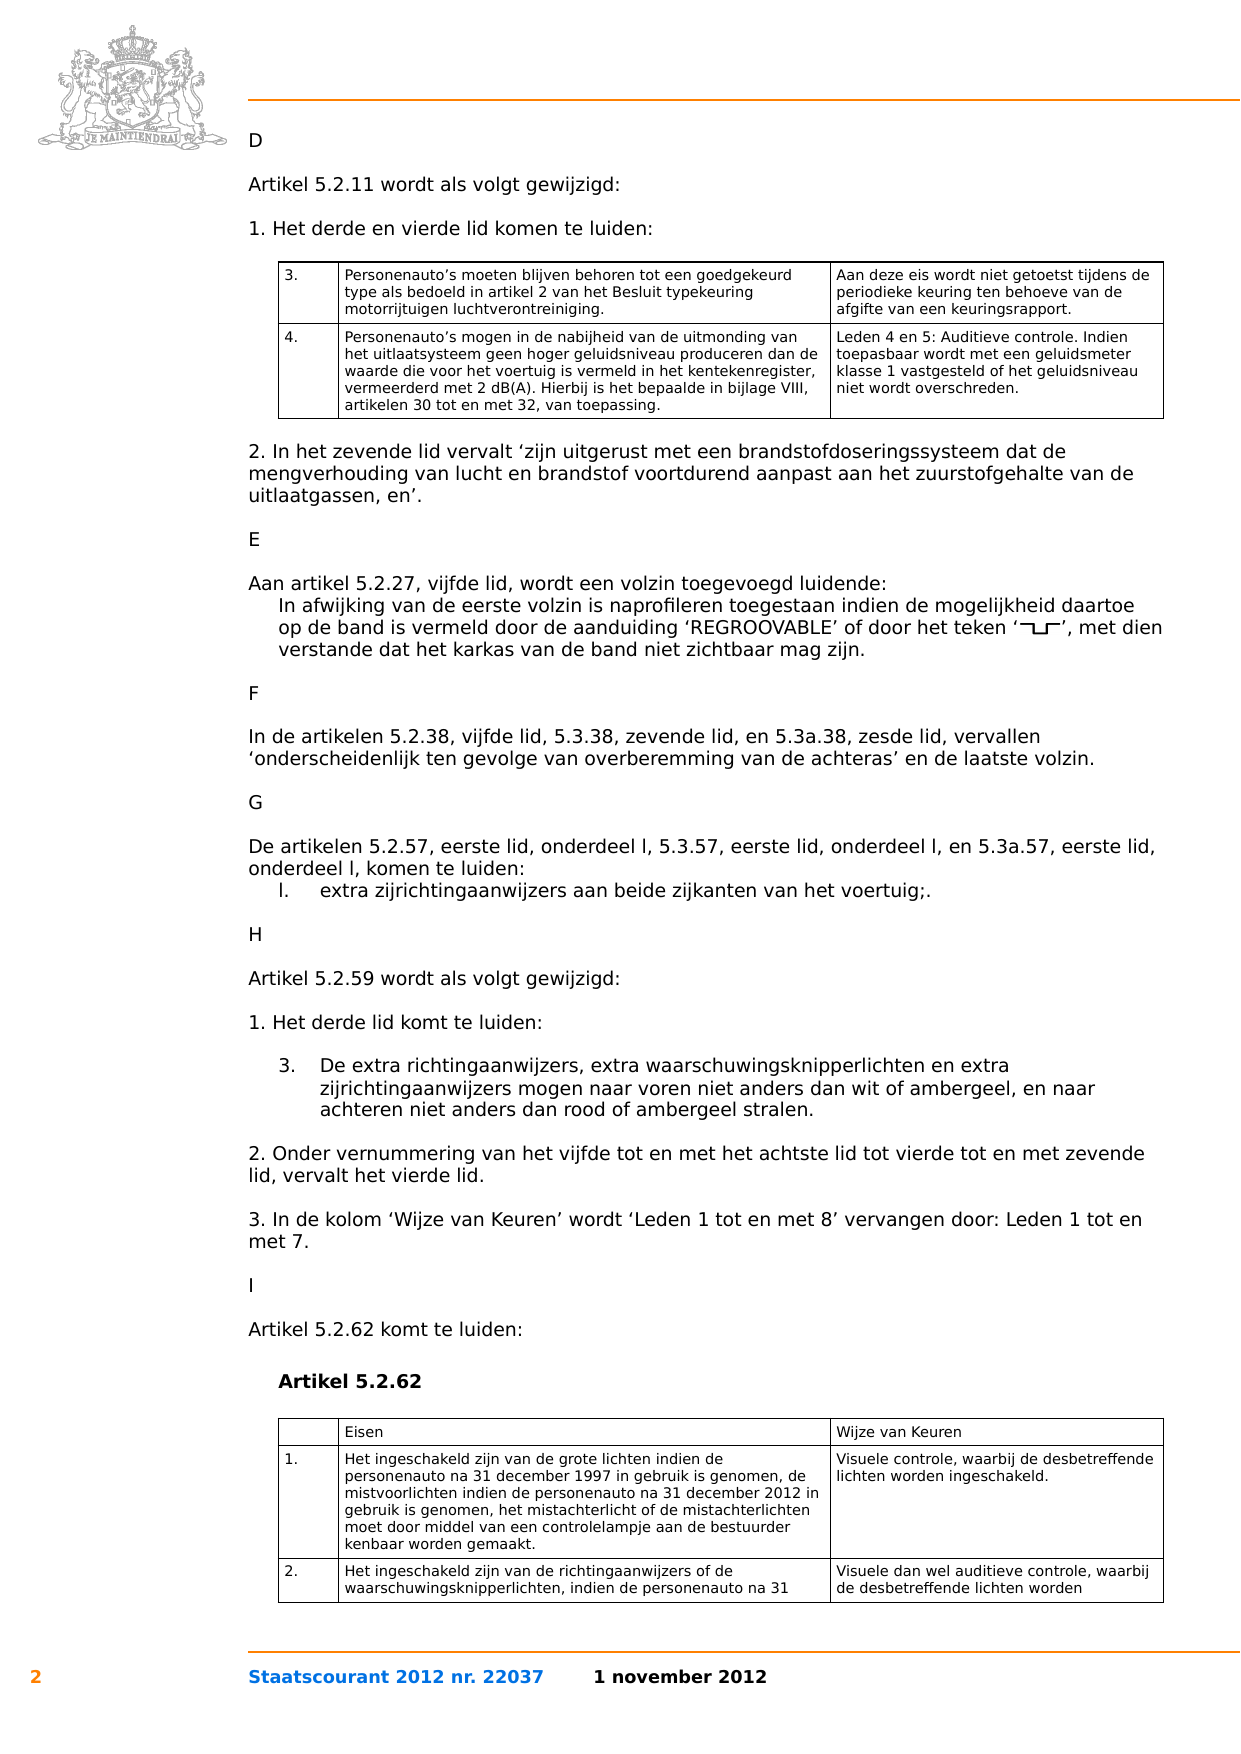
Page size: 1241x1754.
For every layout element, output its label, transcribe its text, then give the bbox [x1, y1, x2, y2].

table_cell Visuele dan wel auditieve controle, waarbij de desbetreffende lichten worden [831, 1559, 1163, 1602]
picture [38, 25, 227, 150]
subtitle Artikel 5.2.62 [278, 1371, 1163, 1393]
table_header Aan deze eis wordt niet getoetst tijdens de periodieke keuring ten behoeve van de afgifte van een keuringsrapport. [831, 263, 1163, 323]
table_cell Personenauto’s mogen in de nabijheid van de uitmonding van het uitlaatsysteem geen hoger geluidsniveau produceren dan de waarde die voor het voertuig is vermeld in het kentekenregister, vermeerderd met 2 dB(A). Hierbij is het bepaalde in bijlage VIII, artikelen 30 tot en met 32, van toepassing. [339, 324, 830, 418]
text Aan artikel 5.2.27, vijfde lid, wordt een volzin toegevoegd luidende: [248, 573, 1163, 595]
table_cell Het ingeschakeld zijn van de grote lichten indien de personenauto na 31 december 1997 in gebruik is genomen, de mistvoorlichten indien de personenauto na 31 december 2012 in gebruik is genomen, het mistachterlicht of de mistachterlichten moet door middel van een controlelampje aan de bestuurder kenbaar worden gemaakt. [339, 1446, 830, 1557]
text D [248, 130, 1163, 152]
table_cell 2. [279, 1559, 338, 1602]
table_cell 1. [279, 1446, 338, 1557]
text H [248, 924, 1163, 946]
text Artikel 5.2.62 komt te luiden: [248, 1319, 1163, 1341]
text 3. In de kolom ‘Wijze van Keuren’ wordt ‘Leden 1 tot en met 8’ vervangen door: Leden 1 tot en met 7. [248, 1209, 1163, 1253]
table_cell 4. [279, 324, 338, 418]
table_header [279, 1419, 338, 1445]
text E [248, 529, 1163, 551]
table_header 3. [279, 263, 338, 323]
text 2. Onder vernummering van het vijfde tot en met het achtste lid tot vierde tot en met zevende lid, vervalt het vierde lid. [248, 1143, 1163, 1187]
text In de artikelen 5.2.38, vijfde lid, 5.3.38, zevende lid, en 5.3a.38, zesde lid, vervallen ‘onderscheidenlijk ten gevolge van overberemming van de achteras’ en de laatste volzin. [248, 726, 1163, 770]
table_cell Het ingeschakeld zijn van de richtingaanwijzers of de waarschuwingsknipperlichten, indien de personenauto na 31 [339, 1559, 830, 1602]
text De artikelen 5.2.57, eerste lid, onderdeel l, 5.3.57, eerste lid, onderdeel l, en 5.3a.57, eerste lid, onderdeel l, komen te luiden: [248, 836, 1163, 880]
text Artikel 5.2.59 wordt als volgt gewijzigd: [248, 968, 1163, 990]
table_header Wijze van Keuren [831, 1419, 1163, 1445]
table_cell Leden 4 en 5: Auditieve controle. Indien toepasbaar wordt met een geluidsmeter klasse 1 vastgesteld of het geluidsniveau niet wordt overschreden. [831, 324, 1163, 418]
table_cell Visuele controle, waarbij de desbetreffende lichten worden ingeschakeld. [831, 1446, 1163, 1557]
text 3. De extra richtingaanwijzers, extra waarschuwingsknipperlichten en extra zijrichtingaanwijzers mogen naar voren niet anders dan wit of ambergeel, en naar achteren niet anders dan rood of ambergeel stralen. [278, 1055, 1163, 1121]
table_header Personenauto’s moeten blijven behoren tot een goedgekeurd type als bedoeld in artikel 2 van het Besluit typekeuring motorrijtuigen luchtverontreiniging. [339, 263, 830, 323]
picture [1019, 622, 1061, 635]
text 1. Het derde en vierde lid komen te luiden: [248, 218, 1163, 239]
text l. extra zijrichtingaanwijzers aan beide zijkanten van het voertuig;. [278, 880, 1163, 902]
text In afwijking van de eerste volzin is naprofileren toegestaan indien de mogelijkheid daartoe op de band is vermeld door de aanduiding ‘REGROOVABLE’ of door het teken ‘’, met dien verstande dat het karkas van de band niet zichtbaar mag zijn. [278, 595, 1163, 661]
table_header Eisen [339, 1419, 830, 1445]
text F [248, 682, 1163, 704]
text I [248, 1275, 1163, 1297]
text G [248, 792, 1163, 814]
text 2. In het zevende lid vervalt ‘zijn uitgerust met een brandstofdoseringssysteem dat de mengverhouding van lucht en brandstof voortdurend aanpast aan het zuurstofgehalte van de uitlaatgassen, en’. [248, 441, 1163, 507]
text Artikel 5.2.11 wordt als volgt gewijzigd: [248, 174, 1163, 196]
text 1. Het derde lid komt te luiden: [248, 1012, 1163, 1033]
